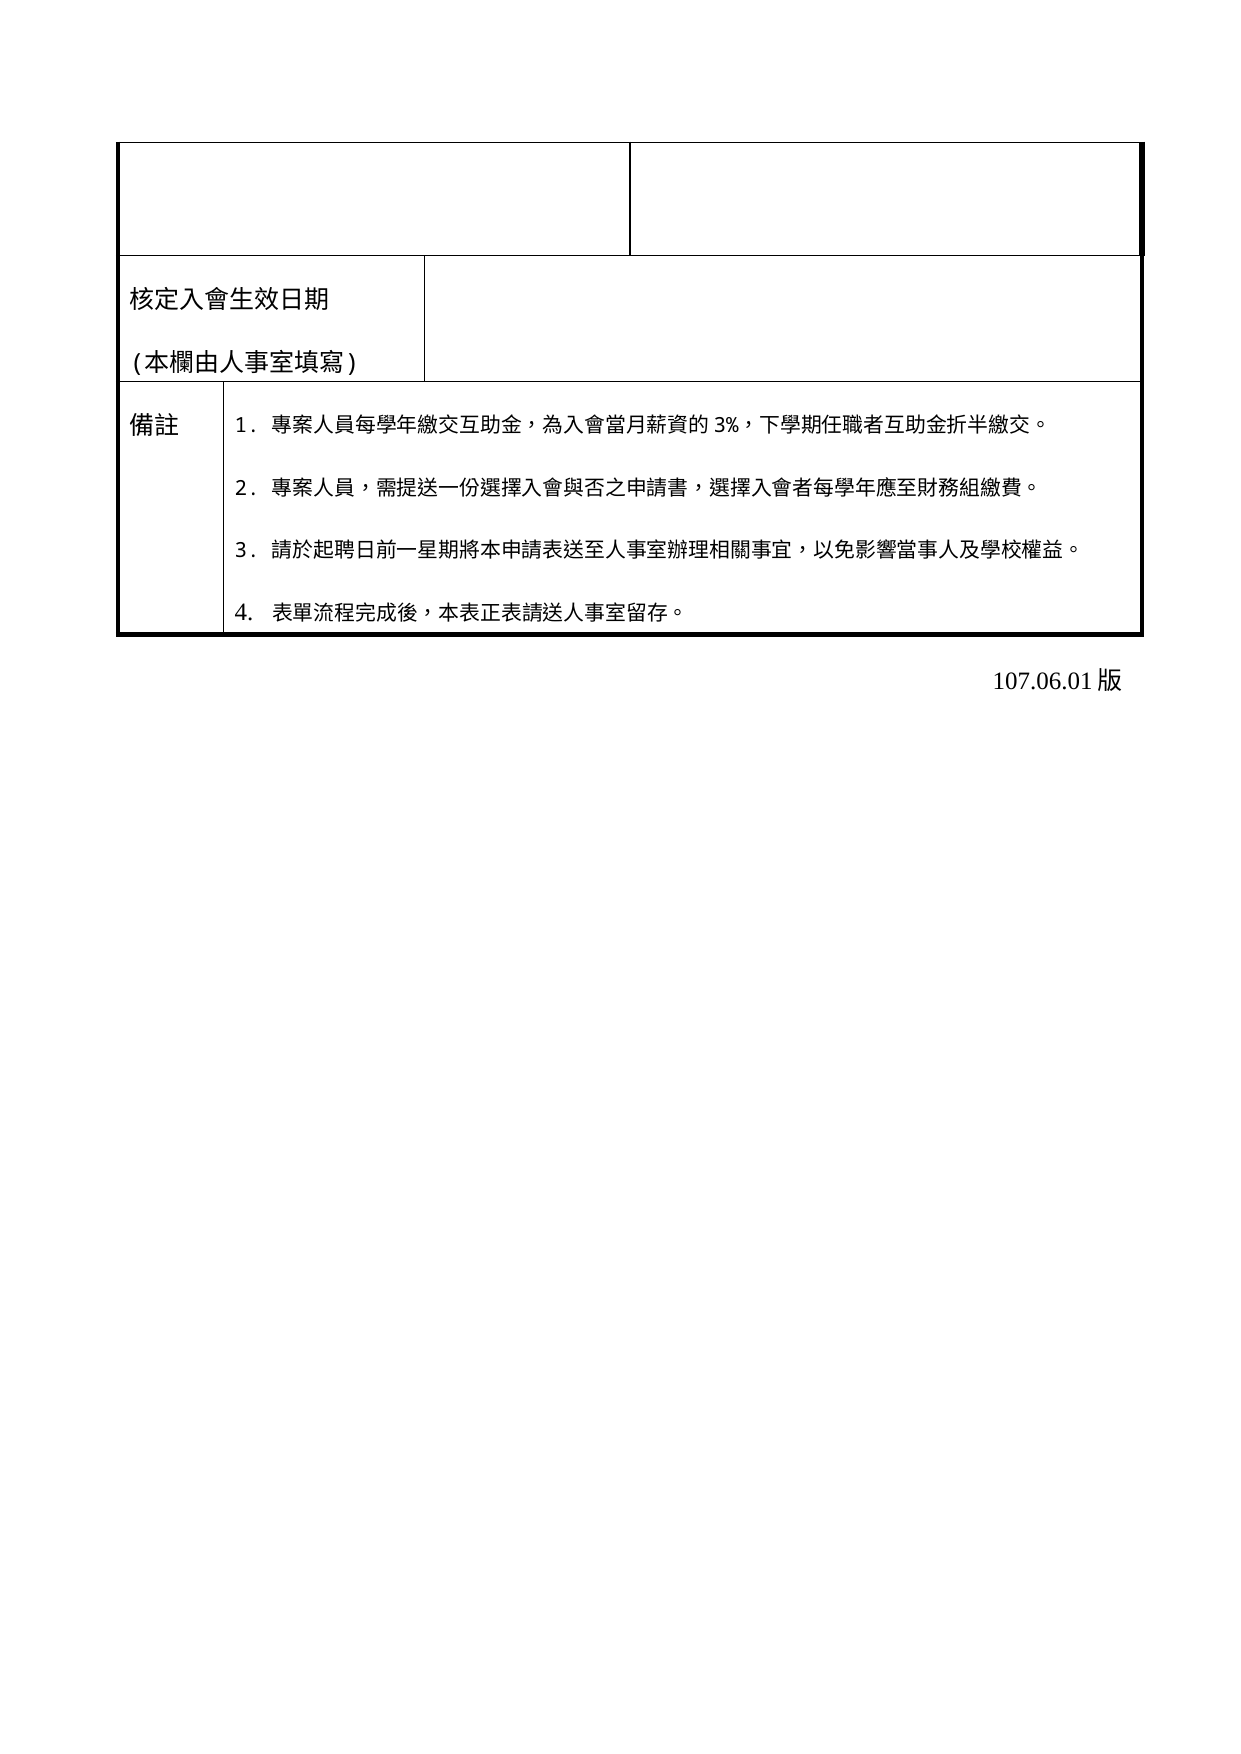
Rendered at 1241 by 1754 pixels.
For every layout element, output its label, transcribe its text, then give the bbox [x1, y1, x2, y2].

table_cell [120, 143, 629, 255]
table_cell [631, 143, 1139, 255]
table_cell 專案人員每學年繳交互助金，為入會當月薪資的3%，下學期任職者互助金折半繳交。 專案人員，需提送一份選擇入會與否之申請書，選擇入會者每學年應至財務組繳費。 請於起聘日前一星期將本申請表送至人事室辦理相關事宜，以免影響當事人及學校權益。 表單流程完成後，本表正表請送人事室留存。 [224, 382, 1140, 632]
table_cell 核定入會生效日期 (本欄由人事室填寫) [120, 256, 424, 381]
table_cell 備註 [120, 382, 223, 632]
table_cell [425, 256, 1140, 381]
text 107.06.01版 [118, 637, 1122, 699]
